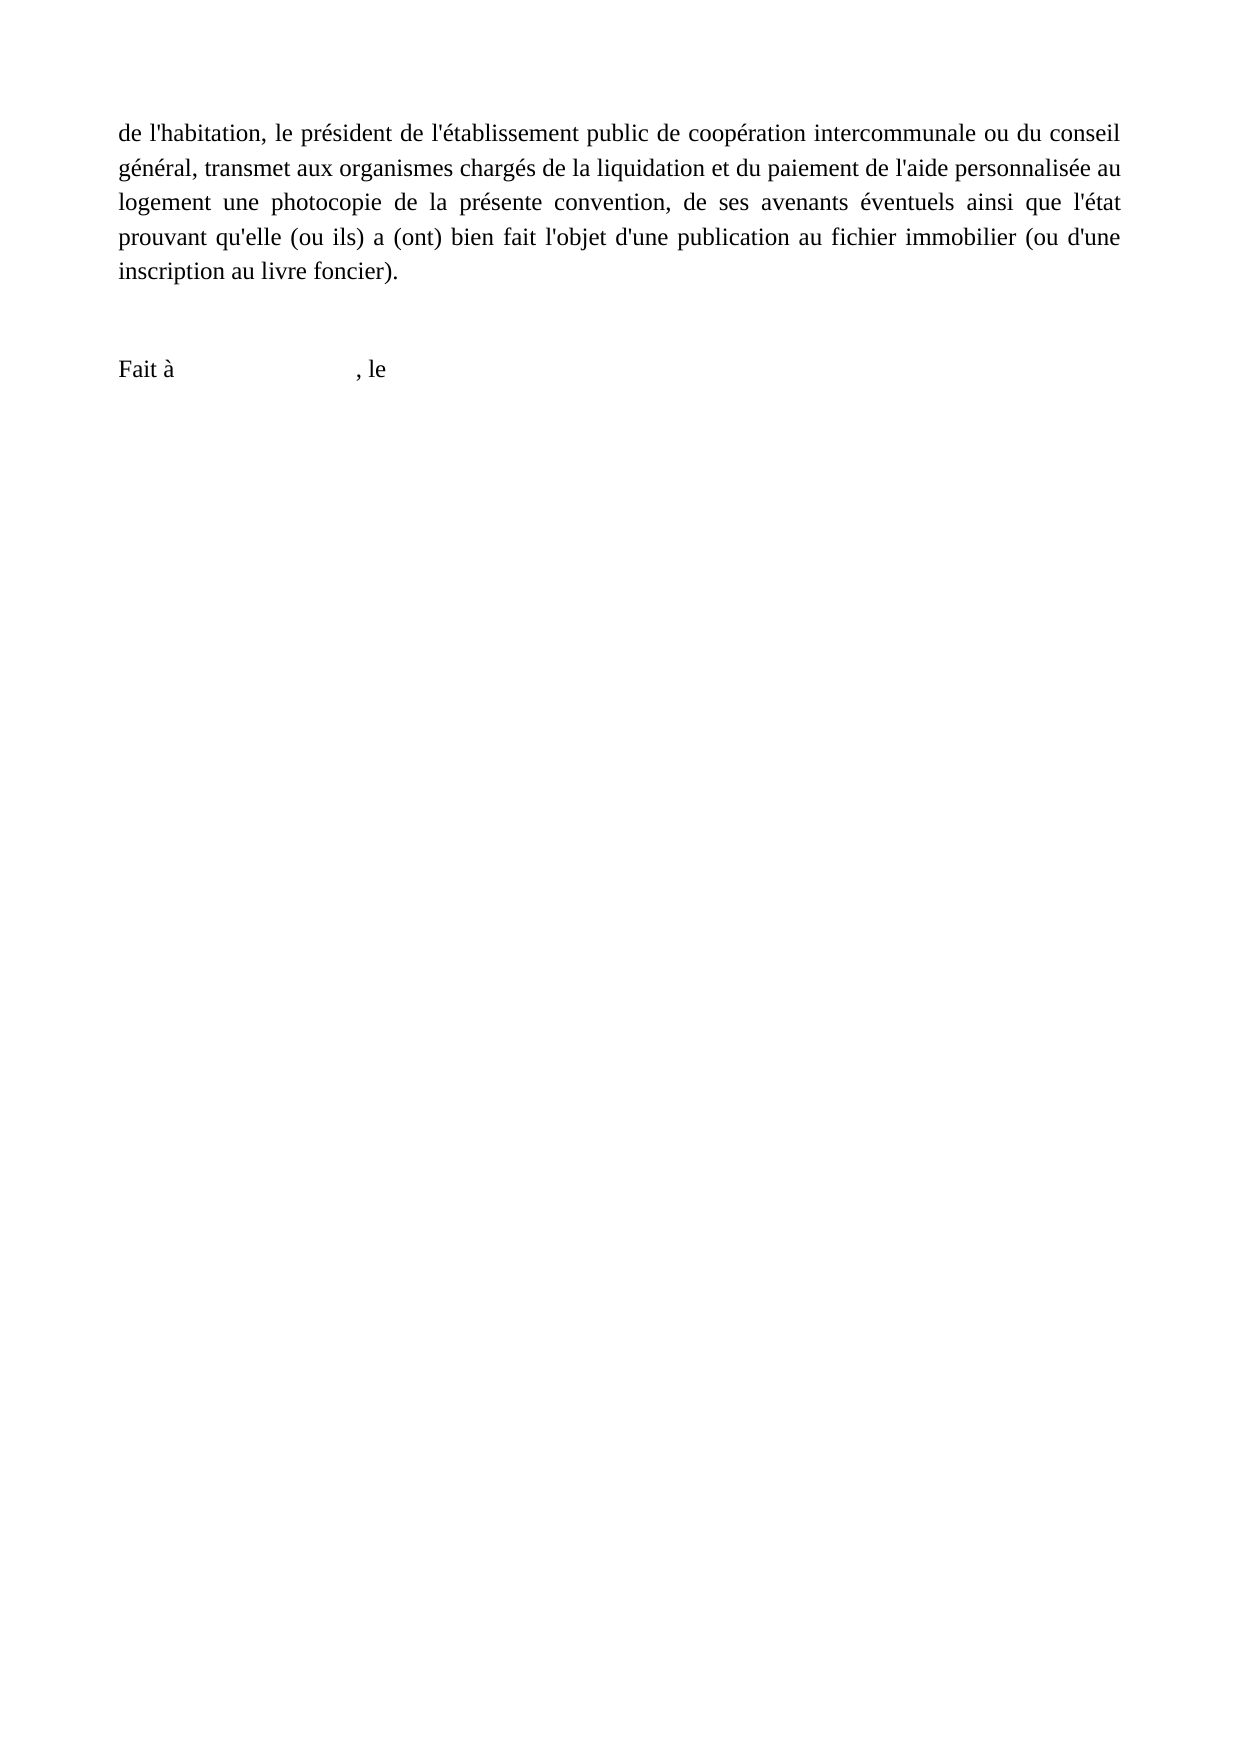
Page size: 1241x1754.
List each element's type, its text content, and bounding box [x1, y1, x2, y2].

text Fait à , le [118, 354, 1122, 383]
text de l'habitation, le président de l'établissement public de coopération intercommunale ou du conseil général, transmet aux organismes chargés de la liquidation et du paiement de l'aide personnalisée au logement une photocopie de la présente convention, de ses avenants éventuels ainsi que l'état prouvant qu'elle (ou ils) a (ont) bien fait l'objet d'une publication au fichier immobilier (ou d'une inscription au livre foncier). [118, 118, 1122, 285]
